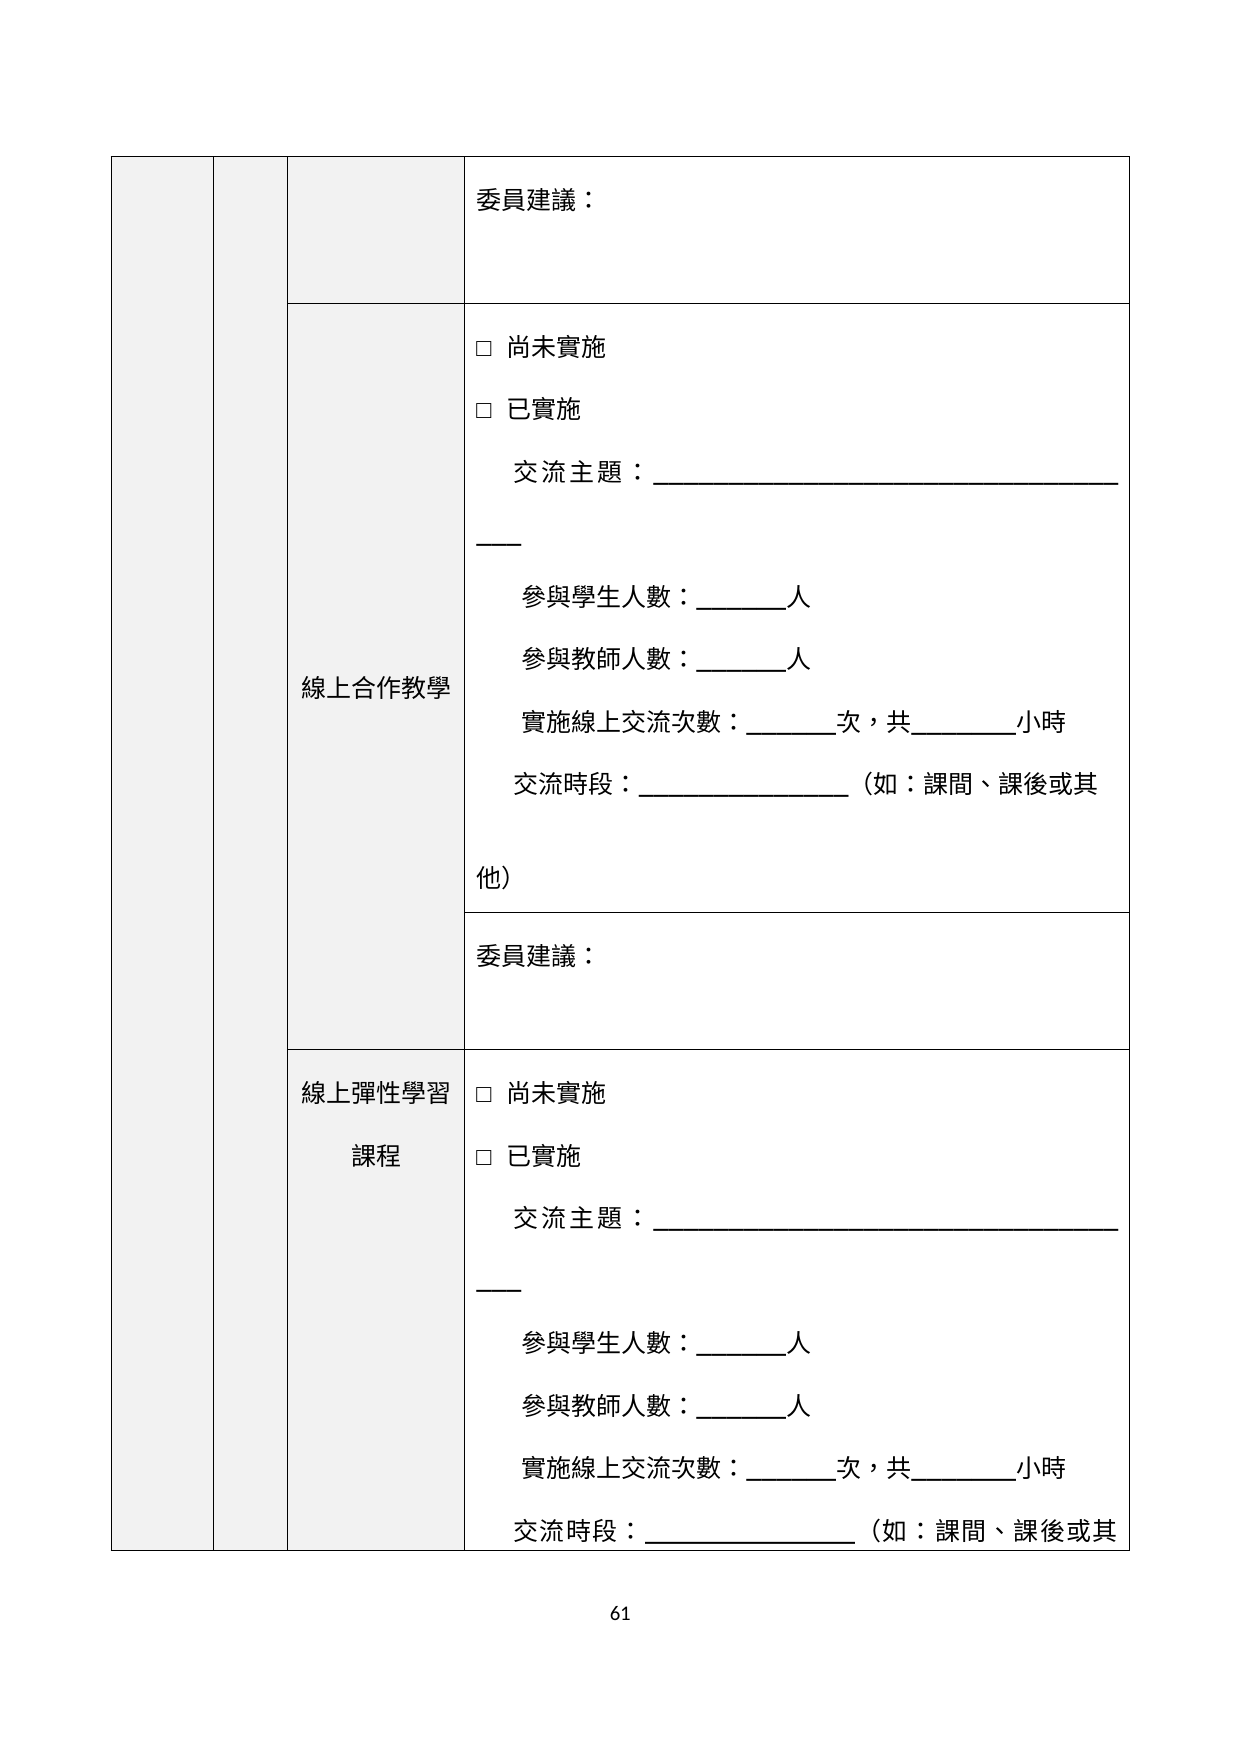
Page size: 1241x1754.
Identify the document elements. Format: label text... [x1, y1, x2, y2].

table_cell [214, 157, 287, 1550]
table_cell 線上合作教學 [288, 304, 464, 1049]
table_cell 線上彈性學習課程 [288, 1050, 464, 1550]
table_cell 委員建議： [465, 913, 1129, 1049]
table_cell [112, 157, 213, 1550]
table_cell □ 尚未實施 □ 已實施 交流主題：__________________________________ 參與學生人數：______人 參與教師人數：______人 實施線上交流次數：______次，共_______小時 交流時段：______________（如：課間、課後或其他） [465, 304, 1129, 912]
table_cell [288, 157, 464, 303]
table_cell □ 尚未實施 □ 已實施 交流主題：__________________________________ 參與學生人數：______人 參與教師人數：______人 實施線上交流次數：______次，共_______小時 交流時段：______________（如：課間、課後或其 [465, 1050, 1129, 1550]
table_cell 委員建議： [465, 157, 1129, 303]
